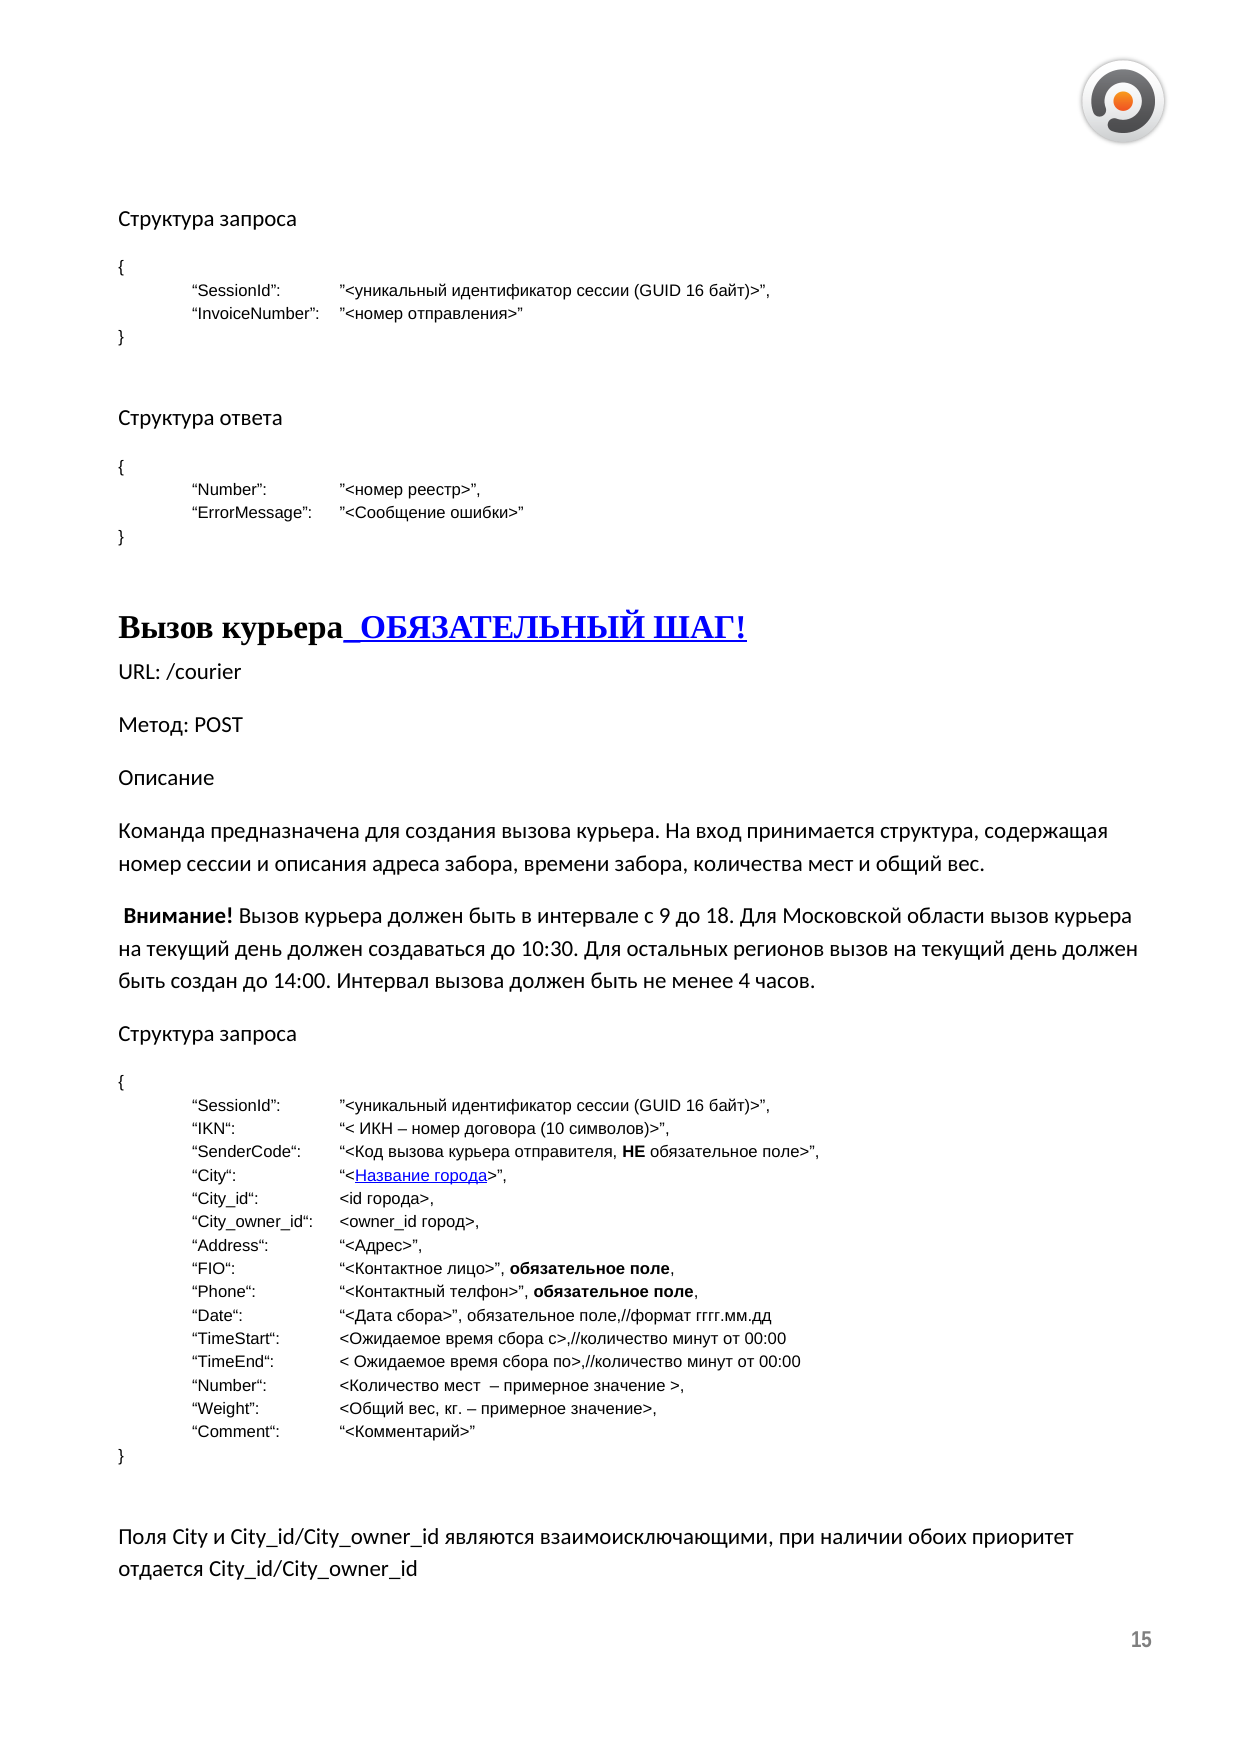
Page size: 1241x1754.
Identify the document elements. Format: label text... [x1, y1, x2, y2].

text “City_id“: <id города>, [118, 1189, 1152, 1208]
text “Date“: “<Дата сбора>”, обязательное поле,//формат гггг.мм.дд [118, 1305, 1152, 1324]
text “City_owner_id“: <owner_id город>, [118, 1212, 1152, 1231]
text } [118, 1445, 1152, 1464]
text “SessionId”: ”<уникальный идентификатор сессии (GUID 16 байт)>”, [118, 281, 1152, 300]
text Метод: POST [118, 710, 1152, 738]
text “City“: “<Название города>”, [118, 1165, 1152, 1184]
text “ErrorMessage”: ”<Сообщение ошибки>” [118, 503, 1152, 522]
text { [118, 257, 1152, 276]
text Структура ответа [118, 403, 1152, 432]
text Структура запроса [118, 1019, 1152, 1047]
subtitle Вызов курьера_ОБЯЗАТЕЛЬНЫЙ ШАГ! [118, 607, 1152, 645]
text “IKN“: “< ИКН – номер договора (10 символов)>”, [118, 1119, 1152, 1138]
text } [118, 327, 1152, 346]
text “TimeStart“: <Ожидаемое время сбора с>,//количество минут от 00:00 [118, 1329, 1152, 1348]
text “TimeEnd“: < Ожидаемое время сбора по>,//количество минут от 00:00 [118, 1352, 1152, 1371]
text { [118, 1072, 1152, 1091]
text “Phone“: “<Контактный телфон>”, обязательное поле, [118, 1282, 1152, 1301]
text { [118, 457, 1152, 476]
text Описание [118, 763, 1152, 791]
text URL: /courier [118, 657, 1152, 685]
text “FIO“: “<Контактное лицо>”, обязательное поле, [118, 1259, 1152, 1278]
text Внимание! Вызов курьера должен быть в интервале с 9 до 18. Для Московской области вызов курьера на текущий день должен создаваться до 10:30. Для остальных регионов вызов на текущий день должен быть создан до 14:00. Интервал вызова должен быть не менее 4 часов. [118, 902, 1152, 994]
text “Address“: “<Адрес>”, [118, 1235, 1152, 1254]
text Команда предназначена для создания вызова курьера. На вход принимается структура, содержащая номер сессии и описания адреса забора, времени забора, количества мест и общий вес. [118, 816, 1152, 877]
text “Number”: ”<номер реестр>”, [118, 480, 1152, 499]
text Поля City и City_id/City_owner_id являются взаимоисключающими, при наличии обоих приоритет отдается City_id/City_owner_id [118, 1522, 1152, 1582]
text “SessionId”: ”<уникальный идентификатор сессии (GUID 16 байт)>”, [118, 1095, 1152, 1114]
text “Weight”: <Общий вес, кг. – примерное значение>, [118, 1399, 1152, 1418]
text “Number“: <Количество мест – примерное значение >, [118, 1375, 1152, 1394]
text “SenderCode“: “<Код вызова курьера отправителя, НЕ обязательное поле>”, [118, 1142, 1152, 1161]
picture [1075, 53, 1171, 149]
text Структура запроса [118, 204, 1152, 232]
text } [118, 527, 1152, 546]
text “Comment“: “<Комментарий>” [118, 1422, 1152, 1441]
text “InvoiceNumber”: ”<номер отправления>” [118, 304, 1152, 323]
